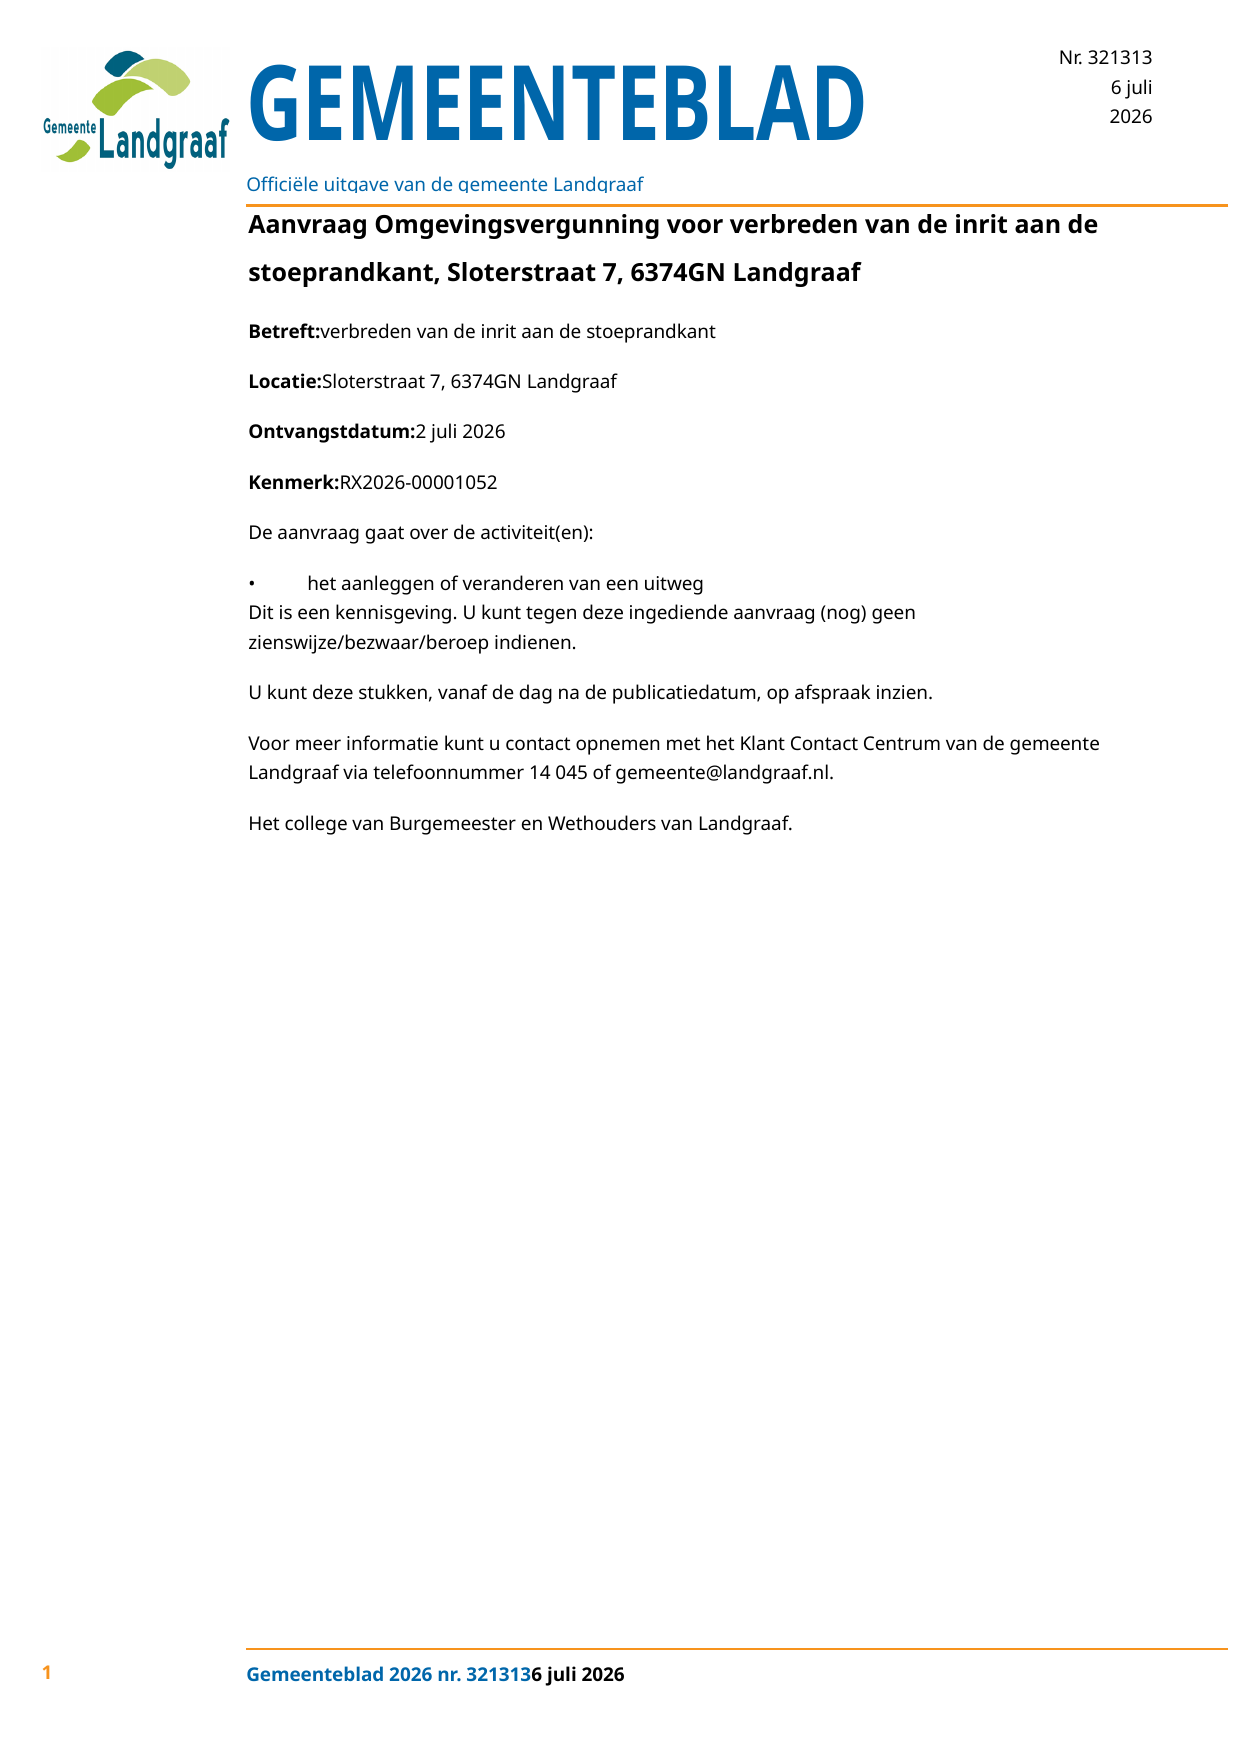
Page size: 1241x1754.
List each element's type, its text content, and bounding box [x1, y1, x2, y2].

text Voor meer informatie kunt u contact opnemen met het Klant Contact Centrum van de gemeente Landgraaf via telefoonnummer 14 045 of gemeente@landgraaf.nl. [248, 730, 1152, 785]
text Kenmerk:RX2026-00001052 [248, 469, 1152, 495]
picture [41, 47, 231, 172]
text De aanvraag gaat over de activiteit(en): [248, 519, 1152, 545]
text Betreft:verbreden van de inrit aan de stoeprandkant [248, 318, 1152, 344]
text Aanvraag Omgevingsvergunning voor verbreden van de inrit aan de stoeprandkant, Sloterstraat 7, 6374GN Landgraaf [248, 207, 1152, 288]
text U kunt deze stukken, vanaf de dag na de publicatiedatum, op afspraak inzien. [248, 679, 1152, 705]
text Ontvangstdatum:2 juli 2026 [248, 419, 1152, 444]
text Het college van Burgemeester en Wethouders van Landgraaf. [248, 810, 1152, 836]
list het aanleggen of veranderen van een uitweg [248, 570, 1152, 596]
text Locatie:Sloterstraat 7, 6374GN Landgraaf [248, 368, 1152, 394]
text Dit is een kennisgeving. U kunt tegen deze ingediende aanvraag (nog) geen zienswijze/bezwaar/beroep indienen. [248, 599, 1152, 655]
